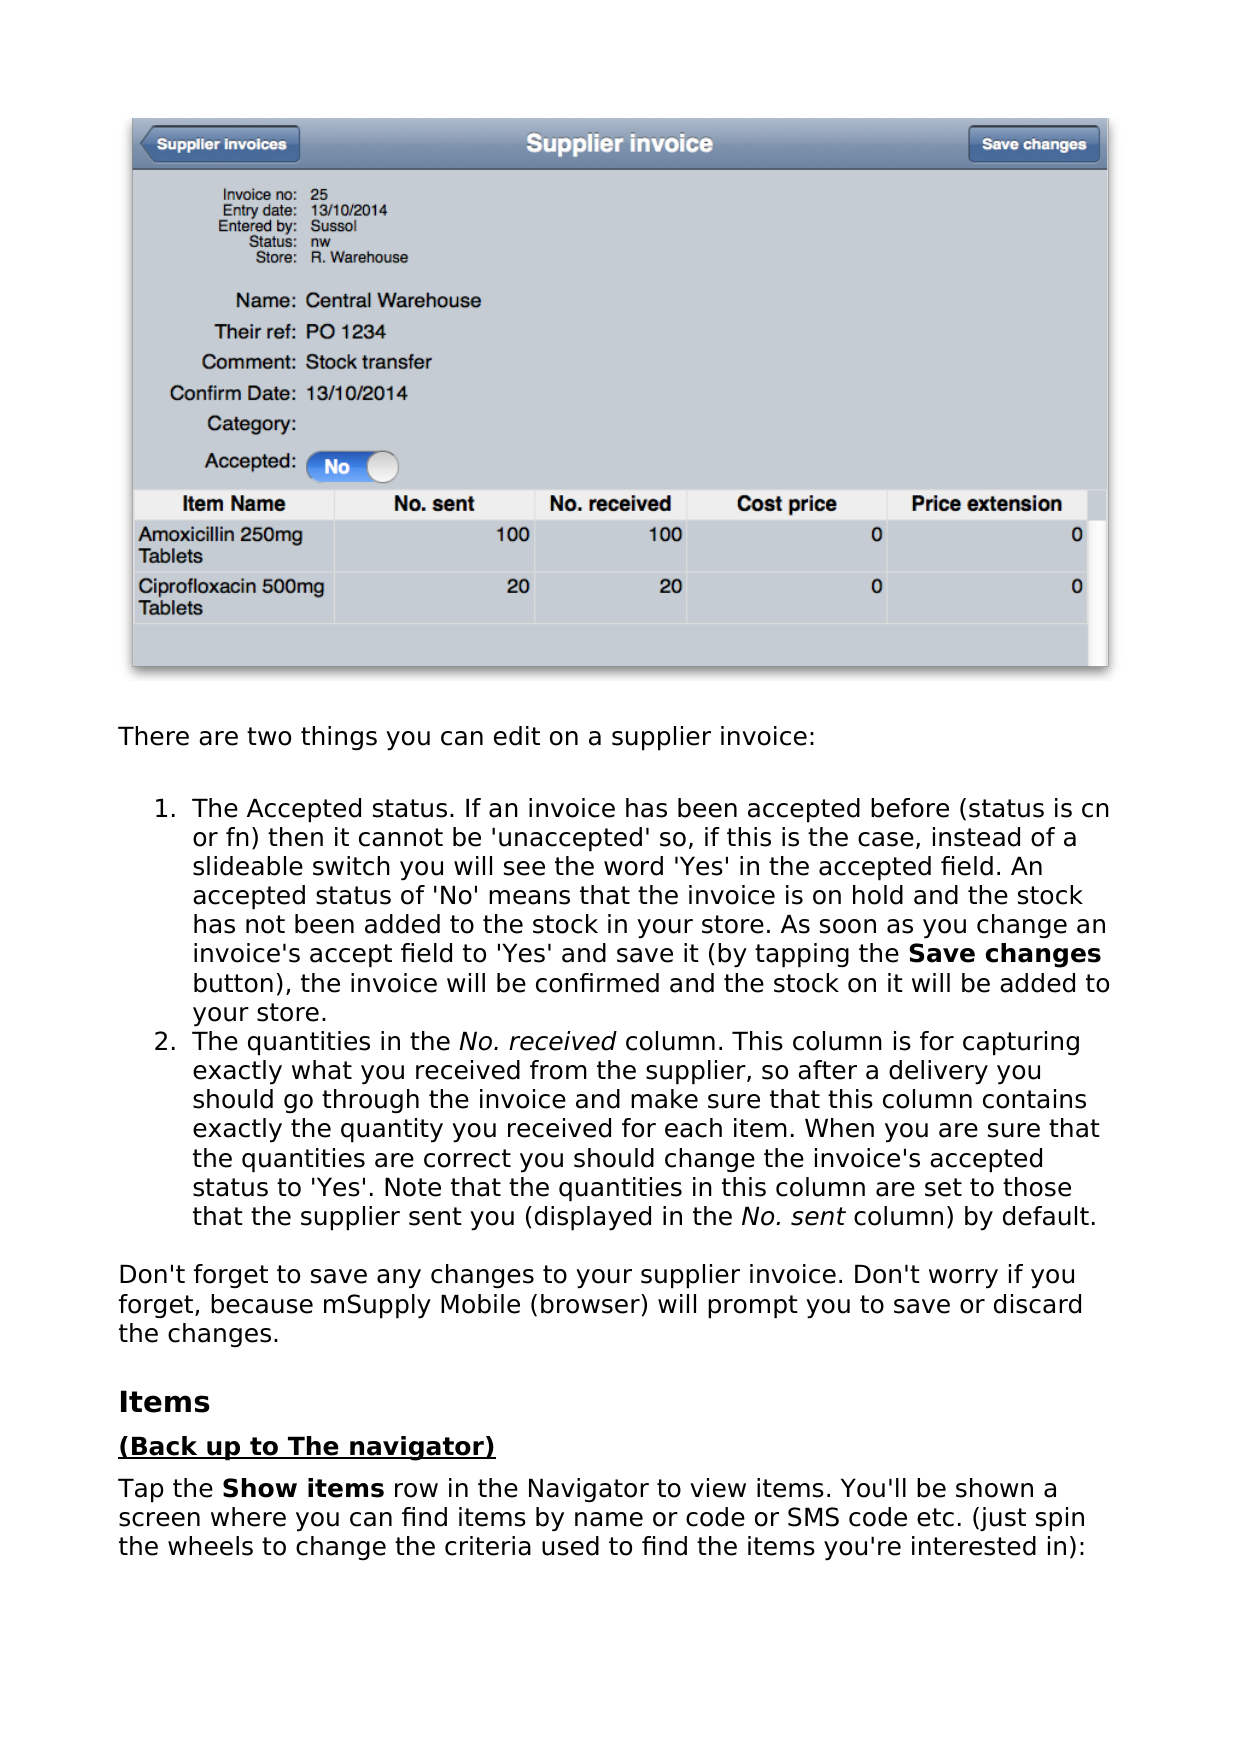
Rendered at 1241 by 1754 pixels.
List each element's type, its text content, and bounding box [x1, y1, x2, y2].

subtitle Items [118, 1386, 1122, 1420]
text There are two things you can edit on a supplier invoice: [118, 723, 1122, 752]
text Don't forget to save any changes to your supplier invoice. Don't worry if you forget, because mSupply Mobile (browser) will prompt you to save or discard the changes. [118, 1261, 1122, 1348]
text Tap the Show items row in the Navigator to view items. You'll be shown a screen where you can find items by name or code or SMS code etc. (just spin the wheels to change the criteria used to find the items you're interested in): [118, 1474, 1122, 1561]
list The quantities in the No. received column. This column is for capturing exactly what you received from the supplier, so after a delivery you should go through the invoice and make sure that this column contains exactly the quantity you received for each item. When you are sure that the quantities are correct you should change the invoice's accepted status to 'Yes'. Note that the quantities in this column are set to those that the supplier sent you (displayed in the No. sent column) by default. [177, 1027, 1122, 1231]
list The Accepted status. If an invoice has been accepted before (status is cn or fn) then it cannot be 'unaccepted' so, if this is the case, instead of a slideable switch you will see the word 'Yes' in the accepted field. An accepted status of 'No' means that the invoice is on hold and the stock has not been added to the stock in your store. As soon as you change an invoice's accept field to 'Yes' and save it (by tapping the Save changes button), the invoice will be confirmed and the stock on it will be added to your store. [177, 794, 1122, 1027]
picture [118, 118, 1123, 681]
text (Back up to The navigator) [118, 1432, 1122, 1461]
